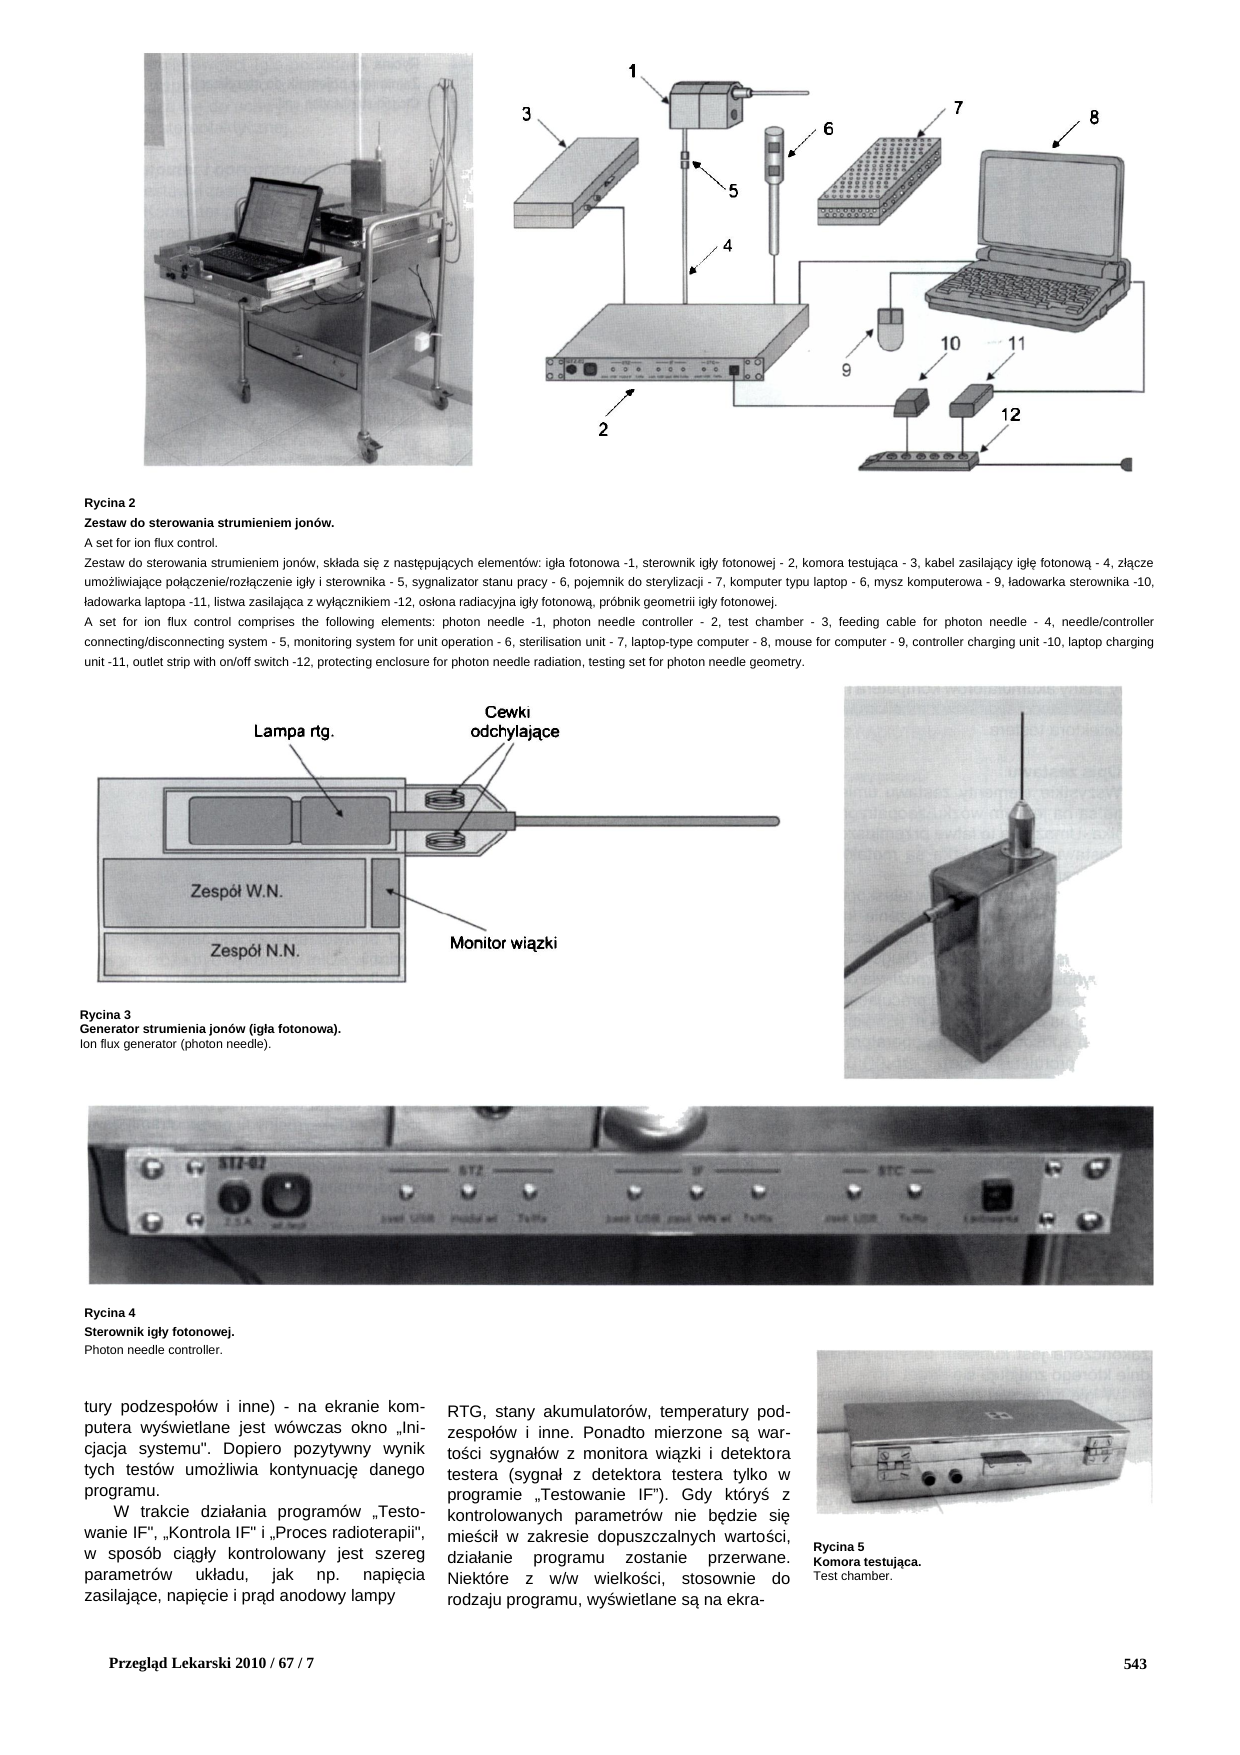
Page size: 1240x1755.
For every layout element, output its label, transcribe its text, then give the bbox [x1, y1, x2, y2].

text RTG, stany akumulatorów, temperatury pod­zespołów i inne. Ponadto mierzone są war­tości sygnałów z monitora wiązki i detekto­ra testera (sygnał z detektora testera tylko w programie „Testowanie IF”). Gdy któryś z kontrolowanych parametrów nie będzie się mieścił w zakresie dopuszczalnych warto­ści, działanie programu zostanie przerwa­ne. Niektóre z w/w wielkości, stosownie do rodzaju programu, wyświetlane są na ekra- [447, 1402, 791, 1608]
text Zestaw do sterowania strumieniem jonów, składa się z następujących elementów: igła fotonowa -1, sterownik igły fotonowej - 2, komora testująca - 3, kabel zasilający igłę fotonową - 4, złącze umożliwiające połączenie/rozłączenie igły i sterownika - 5, sygnalizator stanu pracy - 6, pojemnik do sterylizacji - 7, komputer typu laptop - 6, mysz komputerowa - 9, ładowarka sterownika -10, ładowarka laptopa -11, listwa zasilająca z wyłącznikiem -12, osłona radiacyjna igły fotonową, próbnik geometrii igły fotonowej. [84, 555, 1156, 609]
text Rycina 2 [84, 496, 1156, 510]
picture [76, 678, 795, 992]
picture [816, 1349, 1154, 1515]
text Komora testująca. [813, 1554, 938, 1568]
text A set for ion flux control comprises the following elements: photon needle -1, photon needle controller - 2, test chamber - 3, feeding cable for photon needle - 4, needle/controller connecting/disconnecting system - 5, monitoring system for unit operation - 6, sterilisation unit - 7, laptop-type computer - 8, mouse for computer - 9, controller charging unit -10, laptop charging unit -11, outlet strip with on/off switch -12, protecting enclosure for photon needle radiation, testing set for photon needle geometry. [84, 614, 1156, 668]
text Generator strumienia jonów (igła fotonowa). [79, 1022, 383, 1037]
text Rycina 3 [79, 1008, 383, 1022]
text Photon needle controller. [84, 1343, 425, 1357]
text Przegląd Lekarski 2010 / 67 / 7 [83, 1654, 314, 1672]
picture [821, 684, 1145, 1085]
picture [86, 1104, 1154, 1287]
text Rycina 5 [813, 1540, 938, 1554]
text W trakcie działania programów „Testo­wanie IF", „Kontrola IF" i „Proces radiotera­pii", w sposób ciągły kontrolowany jest sze­reg parametrów układu, jak np. napięcia zasilające, napięcie i prąd anodowy lampy [84, 1502, 425, 1605]
text tury podzespołów i inne) - na ekranie kom­putera wyświetlane jest wówczas okno „Ini­cjacja systemu". Dopiero pozytywny wynik tych testów umożliwia kontynuację danego programu. [84, 1397, 425, 1500]
picture [117, 31, 1151, 485]
text Rycina 4 [84, 1306, 425, 1320]
text 543 [1123, 1655, 1153, 1673]
text Test chamber. [813, 1568, 938, 1583]
text Sterownik igły fotonowej. [84, 1324, 425, 1339]
text A set for ion flux control. [84, 535, 1156, 550]
text Ion flux generator (photon needle). [79, 1037, 383, 1051]
text Zestaw do sterowania strumieniem jonów. [84, 516, 1156, 530]
